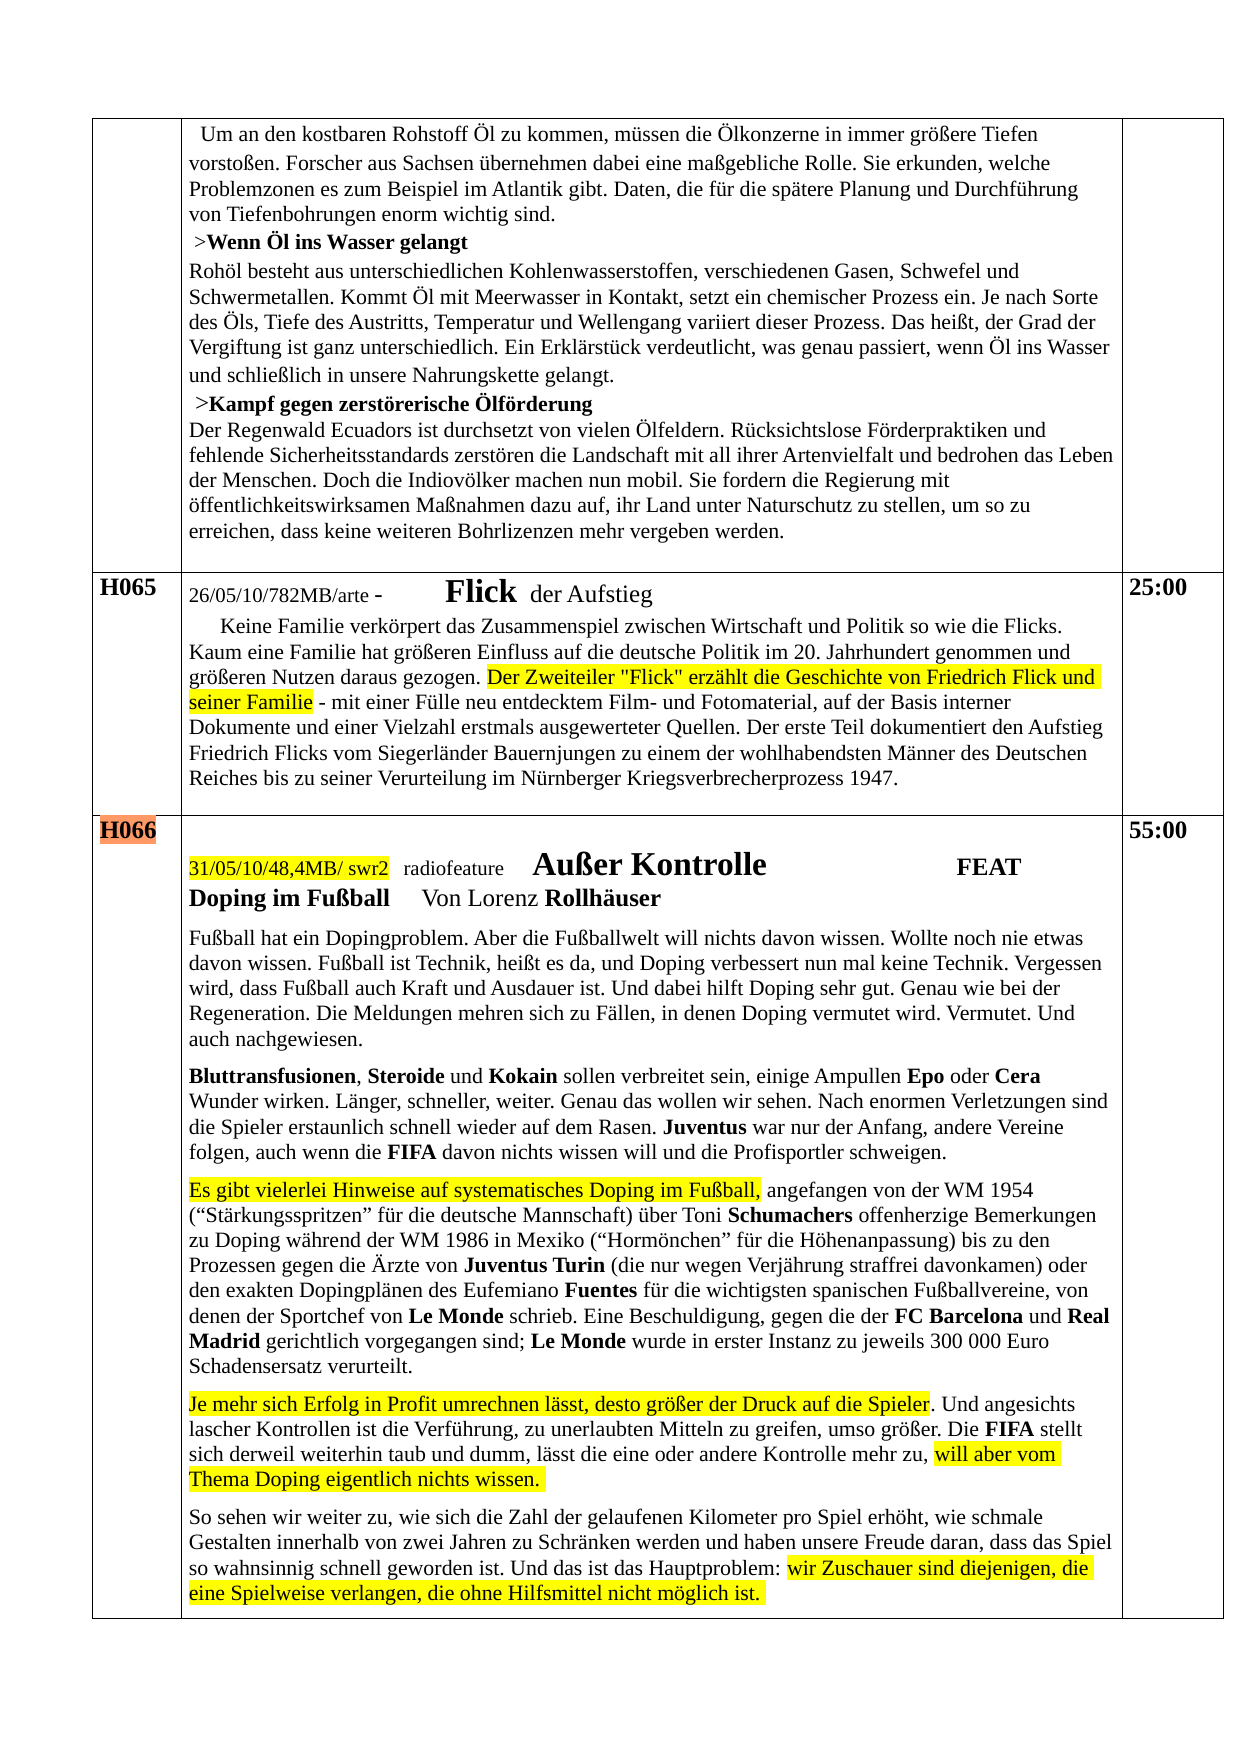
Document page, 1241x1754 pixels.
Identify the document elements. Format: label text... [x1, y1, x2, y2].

table_cell 25:00 [1123, 573, 1223, 815]
table_cell [1123, 119, 1223, 572]
table_cell [93, 119, 181, 572]
table_cell 26/05/10/782MB/arte - Flick der Aufstieg Keine Familie verkörpert das Zusammenspiel zwischen Wirtschaft und Politik so wie die Flicks. Kaum eine Familie hat größeren Einfluss auf die deutsche Politik im 20. Jahrhundert genommen und größeren Nutzen daraus gezogen. Der Zweiteiler "Flick" erzählt die Geschichte von Friedrich Flick und seiner Familie - mit einer Fülle neu entdecktem Film- und Fotomaterial, auf der Basis interner Dokumente und einer Vielzahl erstmals ausgewerteter Quellen. Der erste Teil dokumentiert den Aufstieg Friedrich Flicks vom Siegerländer Bauernjungen zu einem der wohlhabendsten Männer des Deutschen Reiches bis zu seiner Verurteilung im Nürnberger Kriegsverbrecherprozess 1947. [182, 573, 1122, 815]
table_cell Um an den kostbaren Rohstoff Öl zu kommen, müssen die Ölkonzerne in immer größere Tiefen vorstoßen. Forscher aus Sachsen übernehmen dabei eine maßgebliche Rolle. Sie erkunden, welche Problemzonen es zum Beispiel im Atlantik gibt. Daten, die für die spätere Planung und Durchführung von Tiefenbohrungen enorm wichtig sind. >Wenn Öl ins Wasser gelangt Rohöl besteht aus unterschiedlichen Kohlenwasserstoffen, verschiedenen Gasen, Schwefel und Schwermetallen. Kommt Öl mit Meerwasser in Kontakt, setzt ein chemischer Prozess ein. Je nach Sorte des Öls, Tiefe des Austritts, Temperatur und Wellengang variiert dieser Prozess. Das heißt, der Grad der Vergiftung ist ganz unterschiedlich. Ein Erklärstück verdeutlicht, was genau passiert, wenn Öl ins Wasser und schließlich in unsere Nahrungskette gelangt. >Kampf gegen zerstörerische Ölförderung Der Regenwald Ecuadors ist durchsetzt von vielen Ölfeldern. Rücksichtslose Förderpraktiken und fehlende Sicherheitsstandards zerstören die Landschaft mit all ihrer Artenvielfalt und bedrohen das Leben der Menschen. Doch die Indiovölker machen nun mobil. Sie fordern die Regierung mit öffentlichkeitswirksamen Maßnahmen dazu auf, ihr Land unter Naturschutz zu stellen, um so zu erreichen, dass keine weiteren Bohrlizenzen mehr vergeben werden. [182, 119, 1122, 572]
table_cell H066 [93, 816, 181, 1617]
table_cell 55:00 [1123, 816, 1223, 1617]
table_cell 31/05/10/48,4MB/ swr2 radiofeature Außer Kontrolle FEAT Doping im Fußball Von Lorenz Rollhäuser Fußball hat ein Dopingproblem. Aber die Fußballwelt will nichts davon wissen. Wollte noch nie etwas davon wissen. Fußball ist Technik, heißt es da, und Doping verbessert nun mal keine Technik. Vergessen wird, dass Fußball auch Kraft und Ausdauer ist. Und dabei hilft Doping sehr gut. Genau wie bei der Regeneration. Die Meldungen mehren sich zu Fällen, in denen Doping vermutet wird. Vermutet. Und auch nachgewiesen. Bluttransfusionen, Steroide und Kokain sollen verbreitet sein, einige Ampullen Epo oder Cera Wunder wirken. Länger, schneller, weiter. Genau das wollen wir sehen. Nach enormen Verletzungen sind die Spieler erstaunlich schnell wieder auf dem Rasen. Juventus war nur der Anfang, andere Vereine folgen, auch wenn die FIFA davon nichts wissen will und die Profisportler schweigen. Es gibt vielerlei Hinweise auf systematisches Doping im Fußball, angefangen von der WM 1954 (“Stärkungsspritzen” für die deutsche Mannschaft) über Toni Schumachers offenherzige Bemerkungen zu Doping während der WM 1986 in Mexiko (“Hormönchen” für die Höhenanpassung) bis zu den Prozessen gegen die Ärzte von Juventus Turin (die nur wegen Verjährung straffrei davonkamen) oder den exakten Dopingplänen des Eufemiano Fuentes für die wichtigsten spanischen Fußballvereine, von denen der Sportchef von Le Monde schrieb. Eine Beschuldigung, gegen die der FC Barcelona und Real Madrid gerichtlich vorgegangen sind; Le Monde wurde in erster Instanz zu jeweils 300 000 Euro Schadensersatz verurteilt. Je mehr sich Erfolg in Profit umrechnen lässt, desto größer der Druck auf die Spieler. Und angesichts lascher Kontrollen ist die Verführung, zu unerlaubten Mitteln zu greifen, umso größer. Die FIFA stellt sich derweil weiterhin taub und dumm, lässt die eine oder andere Kontrolle mehr zu, will aber vom Thema Doping eigentlich nichts wissen. So sehen wir weiter zu, wie sich die Zahl der gelaufenen Kilometer pro Spiel erhöht, wie schmale Gestalten innerhalb von zwei Jahren zu Schränken werden und haben unsere Freude daran, dass das Spiel so wahnsinnig schnell geworden ist. Und das ist das Hauptproblem: wir Zuschauer sind diejenigen, die eine Spielweise verlangen, die ohne Hilfsmittel nicht möglich ist. [182, 816, 1122, 1617]
table_cell H065 [93, 573, 181, 815]
